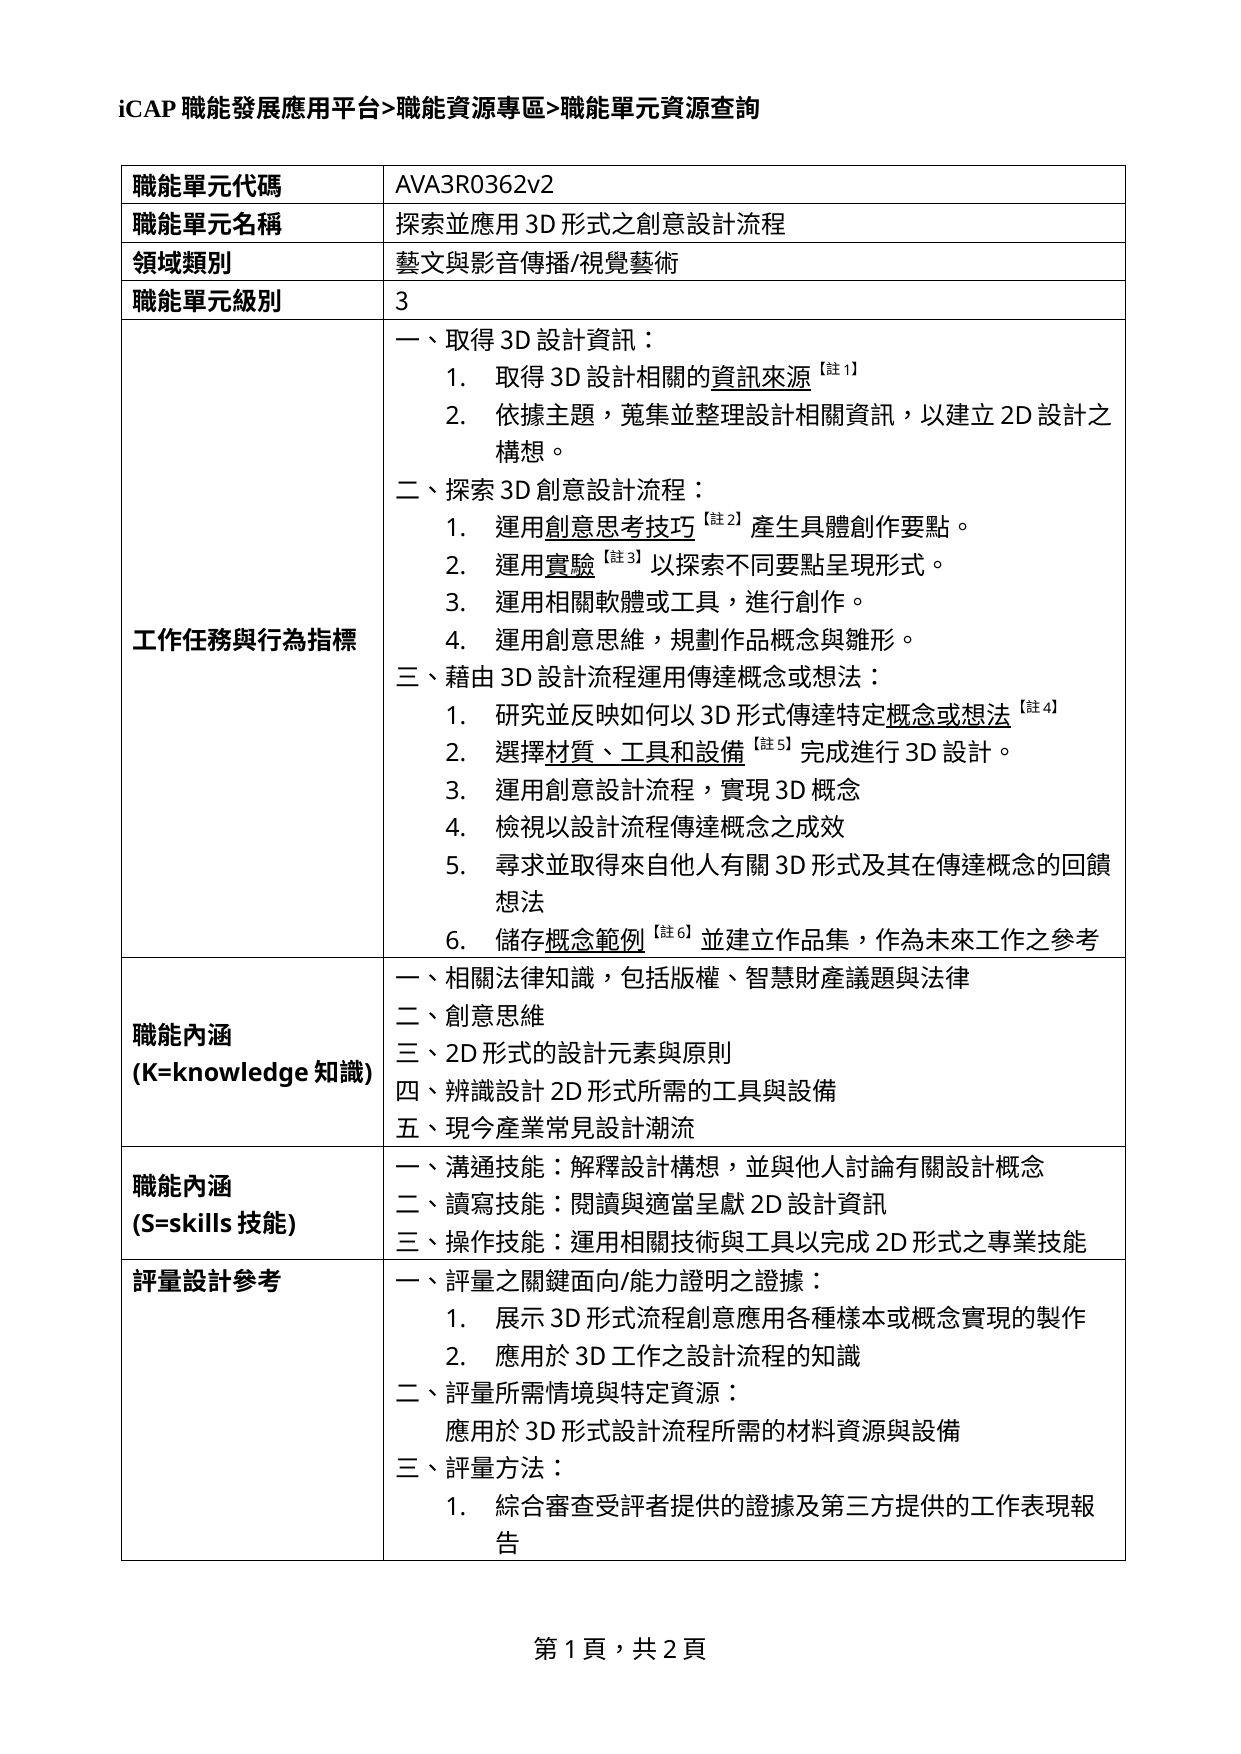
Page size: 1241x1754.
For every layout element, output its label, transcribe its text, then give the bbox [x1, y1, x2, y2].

table_cell 相關法律知識，包括版權、智慧財產議題與法律 創意思維 2D形式的設計元素與原則 辨識設計2D形式所需的工具與設備 現今產業常見設計潮流 [384, 958, 1125, 1146]
table_cell 工作任務與行為指標 [122, 320, 383, 957]
table_cell 評量之關鍵面向/能力證明之證據： 展示3D形式流程創意應用各種樣本或概念實現的製作 應用於3D工作之設計流程的知識 評量所需情境與特定資源： 應用於3D形式設計流程所需的材料資源與設備 評量方法： 綜合審查受評者提供的證據及第三方提供的工作表現報告 受評者產製的範例或概念實現的評估，以及所使用的創意流程的詢問 以口頭或書面提問以評估3D設計的知識 [384, 1260, 1125, 1560]
table_cell 職能單元級別 [122, 281, 383, 319]
table_header AVA3R0362v2 [384, 166, 1125, 203]
table_cell 職能內涵 (S=skills技能) [122, 1147, 383, 1259]
table_cell 溝通技能：解釋設計構想，並與他人討論有關設計概念 讀寫技能：閱讀與適當呈獻2D設計資訊 操作技能：運用相關技術與工具以完成2D形式之專業技能 [384, 1147, 1125, 1259]
table_cell 領域類別 [122, 243, 383, 280]
table_cell 職能單元名稱 [122, 204, 383, 242]
table_cell 評量設計參考 [122, 1260, 383, 1560]
table_cell 3 [384, 281, 1125, 319]
table_cell 藝文與影音傳播/視覺藝術 [384, 243, 1125, 280]
table_cell 職能內涵 (K=knowledge知識) [122, 958, 383, 1146]
table_cell 探索並應用3D形式之創意設計流程 [384, 204, 1125, 242]
table_header 職能單元代碼 [122, 166, 383, 203]
table_cell 取得3D設計資訊： 取得3D設計相關的資訊來源【註1】 依據主題，蒐集並整理設計相關資訊，以建立2D設計之構想。 探索3D創意設計流程： 運用創意思考技巧【註2】產生具體創作要點。 運用實驗【註3】以探索不同要點呈現形式。 運用相關軟體或工具，進行創作。 運用創意思維，規劃作品概念與雛形。 藉由3D設計流程運用傳達概念或想法： 研究並反映如何以3D形式傳達特定概念或想法【註4】 選擇材質、工具和設備【註5】完成進行3D設計。 運用創意設計流程，實現3D概念 檢視以設計流程傳達概念之成效 尋求並取得來自他人有關3D形式及其在傳達概念的回饋想法 儲存概念範例【註6】並建立作品集，作為未來工作之參考 [384, 320, 1125, 957]
